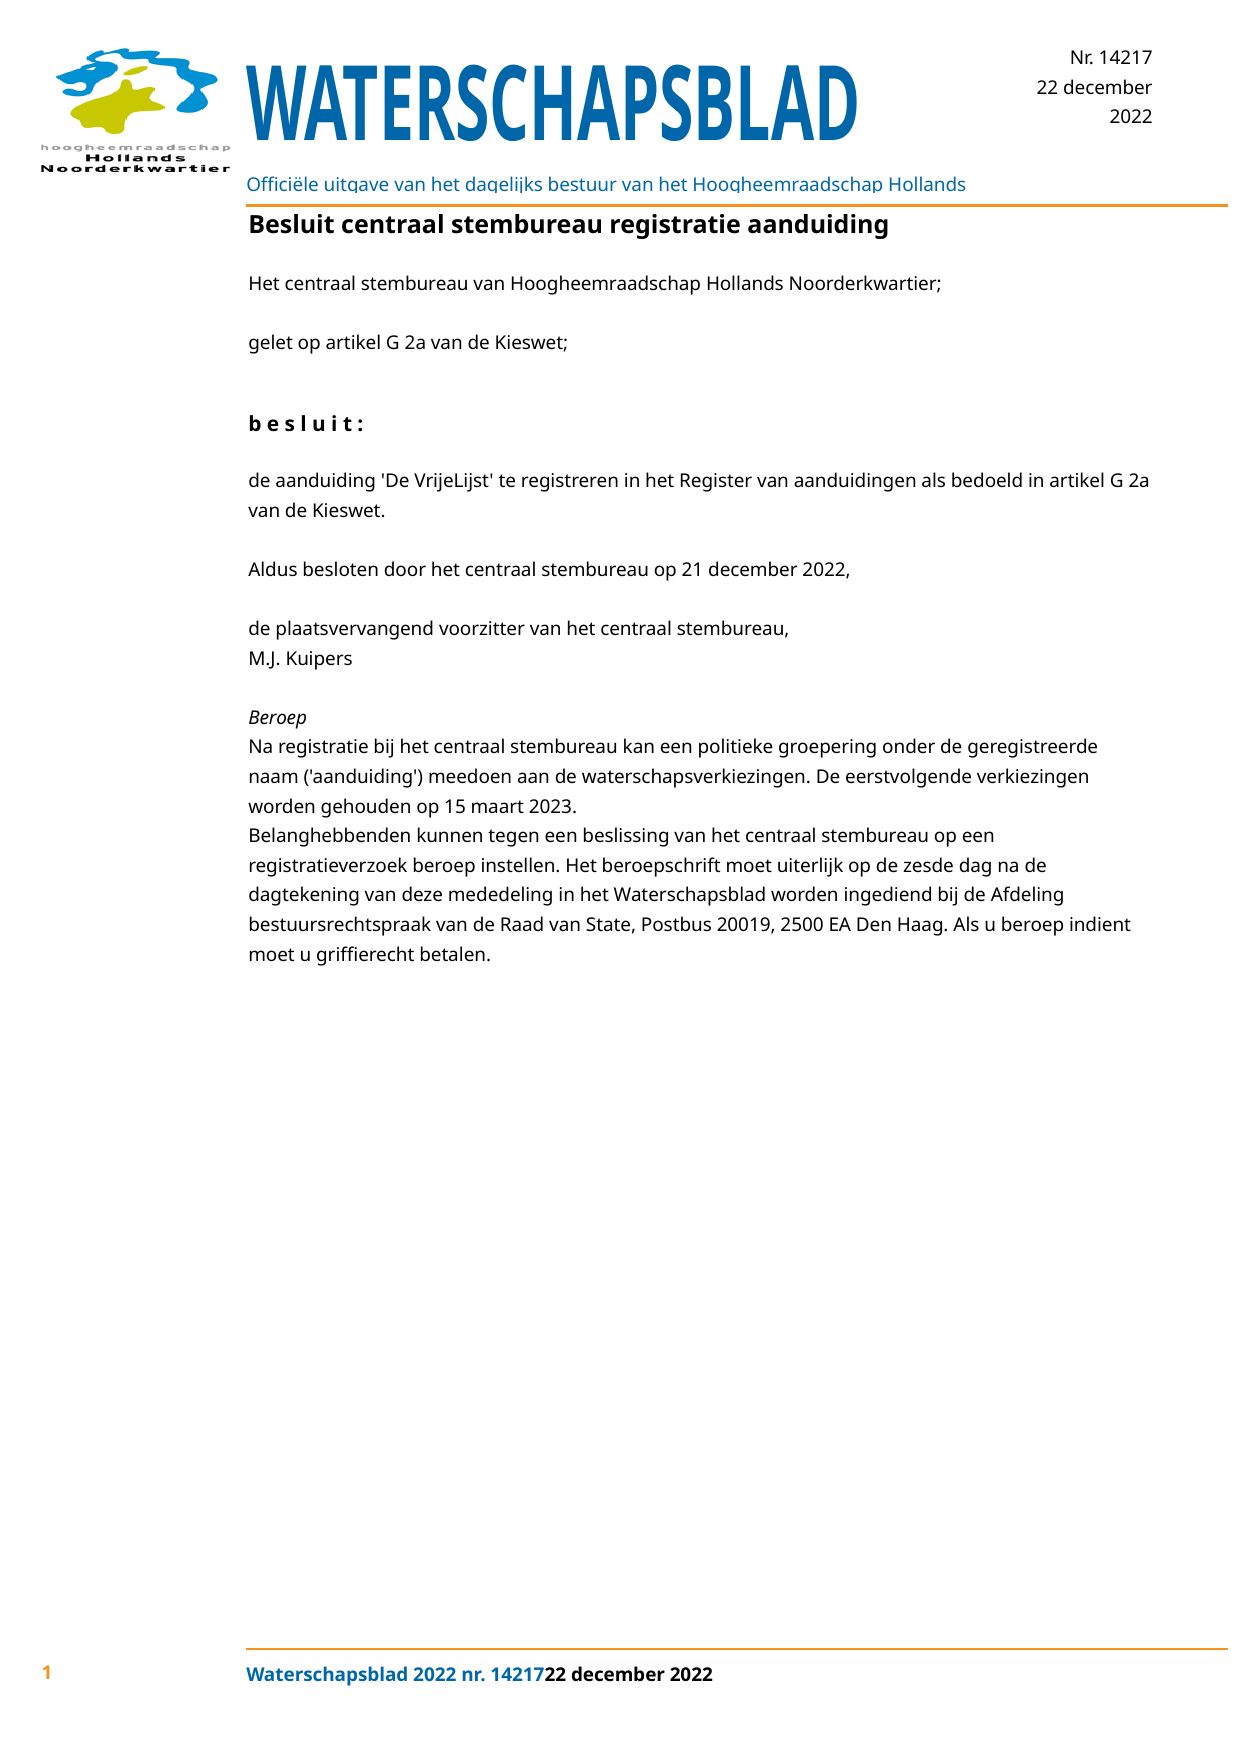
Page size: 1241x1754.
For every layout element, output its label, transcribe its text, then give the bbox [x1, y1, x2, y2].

text Het centraal stembureau van Hoogheemraadschap Hollands Noorderkwartier; [248, 270, 1152, 296]
text M.J. Kuipers [248, 645, 1152, 671]
text Besluit centraal stembureau registratie aanduiding [248, 207, 1152, 241]
text Belanghebbenden kunnen tegen een beslissing van het centraal stembureau op een registratieverzoek beroep instellen. Het beroepschrift moet uiterlijk op de zesde dag na de dagtekening van deze mededeling in het Waterschapsblad worden ingediend bij de Afdeling bestuursrechtspraak van de Raad van State, Postbus 20019, 2500 EA Den Haag. Als u beroep indient moet u griffierecht betalen. [248, 822, 1152, 967]
text Beroep [248, 704, 1152, 730]
text Aldus besloten door het centraal stembureau op 21 december 2022, [248, 556, 1152, 582]
picture [41, 47, 231, 172]
text Na registratie bij het centraal stembureau kan een politieke groepering onder de geregistreerde naam ('aanduiding') meedoen aan de waterschapsverkiezingen. De eerstvolgende verkiezingen worden gehouden op 15 maart 2023. [248, 734, 1152, 819]
text de aanduiding 'De VrijeLijst' te registreren in het Register van aanduidingen als bedoeld in artikel G 2a van de Kieswet. [248, 467, 1152, 523]
text b e s l u i t : [248, 409, 1152, 438]
text de plaatsvervangend voorzitter van het centraal stembureau, [248, 615, 1152, 641]
text gelet op artikel G 2a van de Kieswet; [248, 329, 1152, 355]
